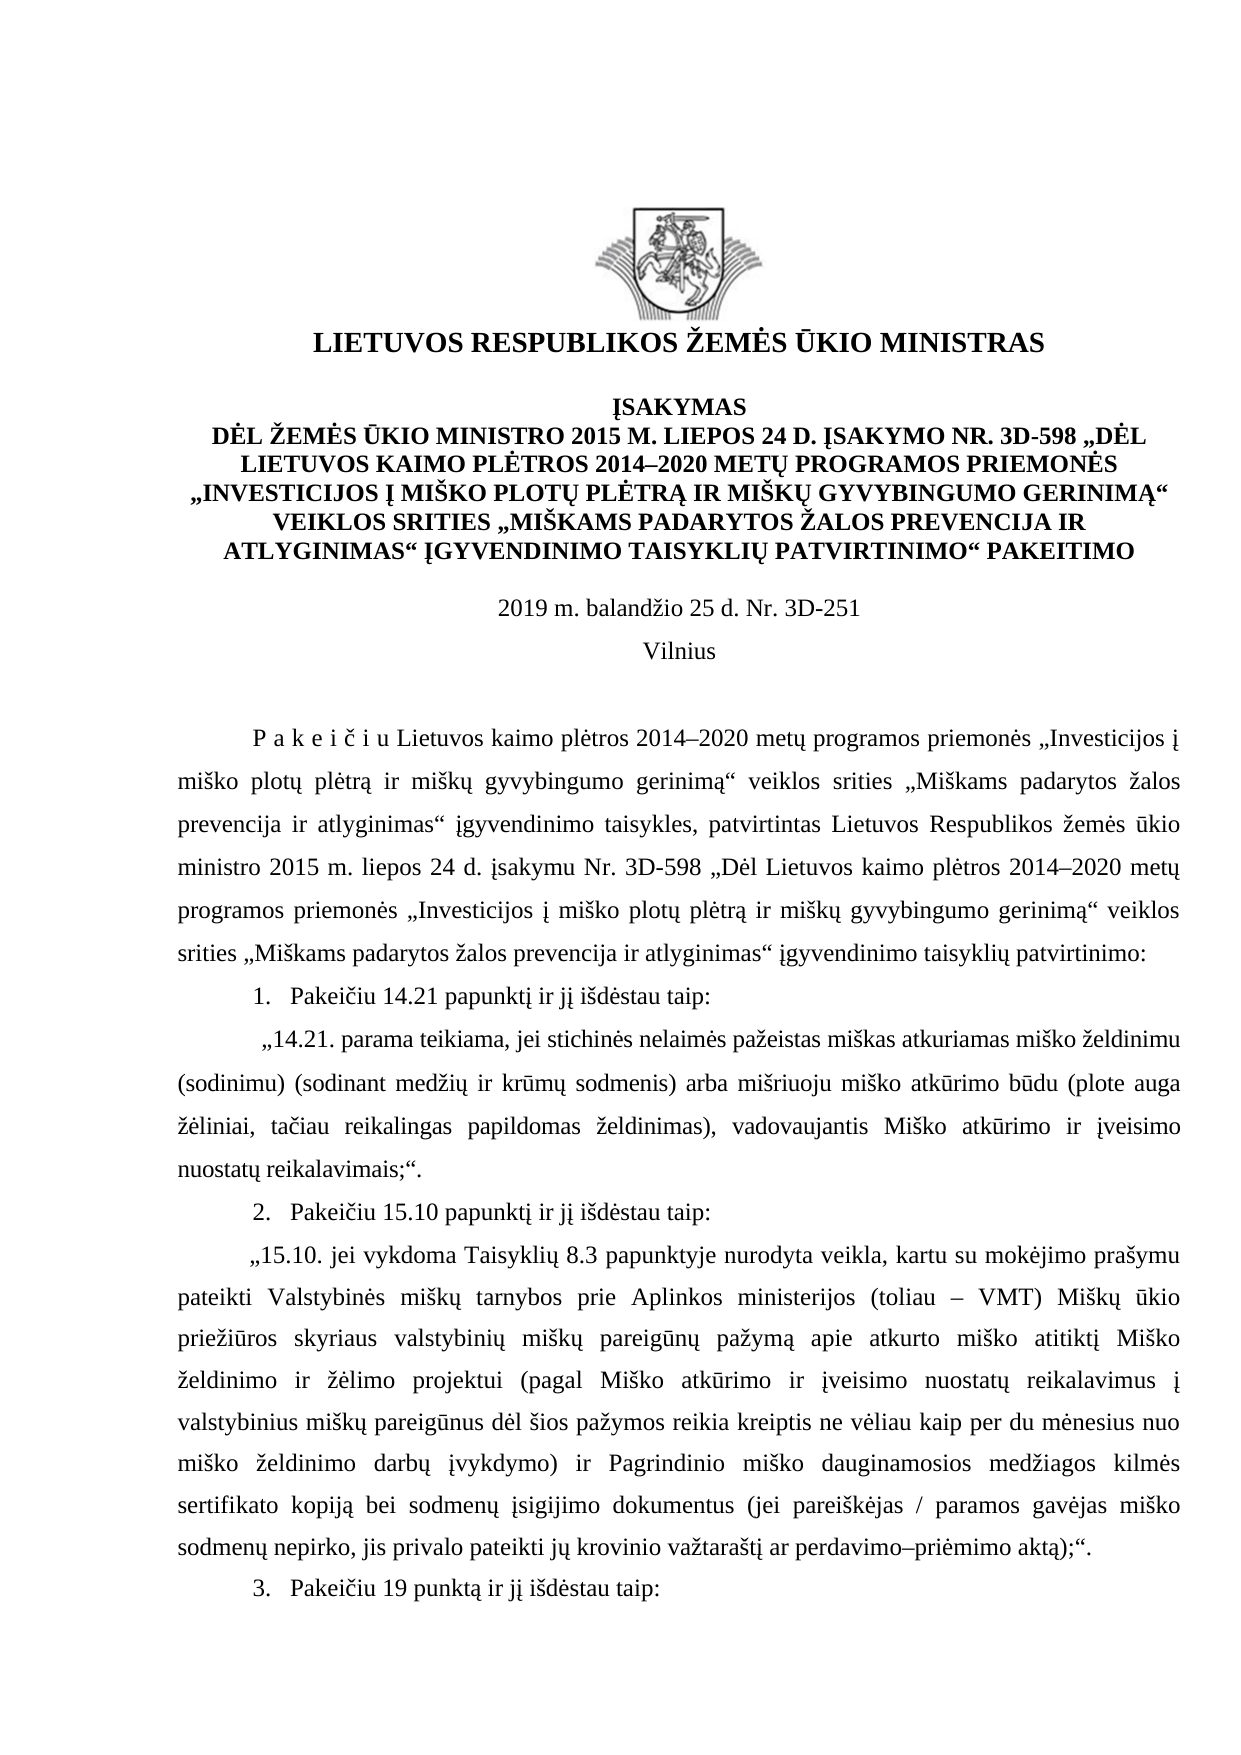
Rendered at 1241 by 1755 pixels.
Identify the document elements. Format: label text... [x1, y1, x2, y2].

text 2019 m. balandžio 25 d. Nr. 3D-251 [177, 593, 1181, 622]
text 2. Pakeičiu 15.10 papunktį ir jį išdėstau taip: [252, 1197, 1181, 1226]
text Vilnius [177, 636, 1181, 665]
text Dėl žemės ūkio ministro 2015 m. liepos 24 d. įsakymo nr. 3d-598 „dėl lietuvos kaimo plėtros 2014–2020 metų programos priemonės „investicijos Į miško plotų plėtrą ir miškų gyvybingumo gerinimą“ veiklos srities „miškams padarytos žalos prevencija ir atlyginimas“ įgyvendinimo taisyklių patvirtinimo“ pakeitimo [177, 421, 1181, 564]
text „14.21. parama teikiama, jei stichinės nelaimės pažeistas miškas atkuriamas miško želdinimu (sodinimu) (sodinant medžių ir krūmų sodmenis) arba mišriuoju miško atkūrimo būdu (plote auga žėliniai, tačiau reikalingas papildomas želdinimas), vadovaujantis Miško atkūrimo ir įveisimo nuostatų reikalavimais;“. [177, 1024, 1181, 1183]
text „15.10. jei vykdoma Taisyklių 8.3 papunktyje nurodyta veikla, kartu su mokėjimo prašymu pateikti Valstybinės miškų tarnybos prie Aplinkos ministerijos (toliau – VMT) Miškų ūkio priežiūros skyriaus valstybinių miškų pareigūnų pažymą apie atkurto miško atitiktį Miško želdinimo ir žėlimo projektui (pagal Miško atkūrimo ir įveisimo nuostatų reikalavimus į valstybinius miškų pareigūnus dėl šios pažymos reikia kreiptis ne vėliau kaip per du mėnesius nuo miško želdinimo darbų įvykdymo) ir Pagrindinio miško dauginamosios medžiagos kilmės sertifikato kopiją bei sodmenų įsigijimo dokumentus (jei pareiškėjas / paramos gavėjas miško sodmenų nepirko, jis privalo pateikti jų krovinio važtaraštį ar perdavimo–priėmimo aktą);“. [177, 1240, 1181, 1561]
text LIETUVOS RESPUBLIKOS ŽEMĖS ŪKIO MINISTRAS [177, 325, 1181, 358]
text 3. Pakeičiu 19 punktą ir jį išdėstau taip: [252, 1573, 1181, 1602]
text ĮSAKYMAS [177, 392, 1181, 421]
text 1. Pakeičiu 14.21 papunktį ir jį išdėstau taip: [252, 981, 1181, 1010]
text P a k e i č i u Lietuvos kaimo plėtros 2014–2020 metų programos priemonės „Investicijos į miško plotų plėtrą ir miškų gyvybingumo gerinimą“ veiklos srities „Miškams padarytos žalos prevencija ir atlyginimas“ įgyvendinimo taisykles, patvirtintas Lietuvos Respublikos žemės ūkio ministro 2015 m. liepos 24 d. įsakymu Nr. 3D-598 „Dėl Lietuvos kaimo plėtros 2014–2020 metų programos priemonės „Investicijos į miško plotų plėtrą ir miškų gyvybingumo gerinimą“ veiklos srities „Miškams padarytos žalos prevencija ir atlyginimas“ įgyvendinimo taisyklių patvirtinimo: [177, 723, 1181, 967]
